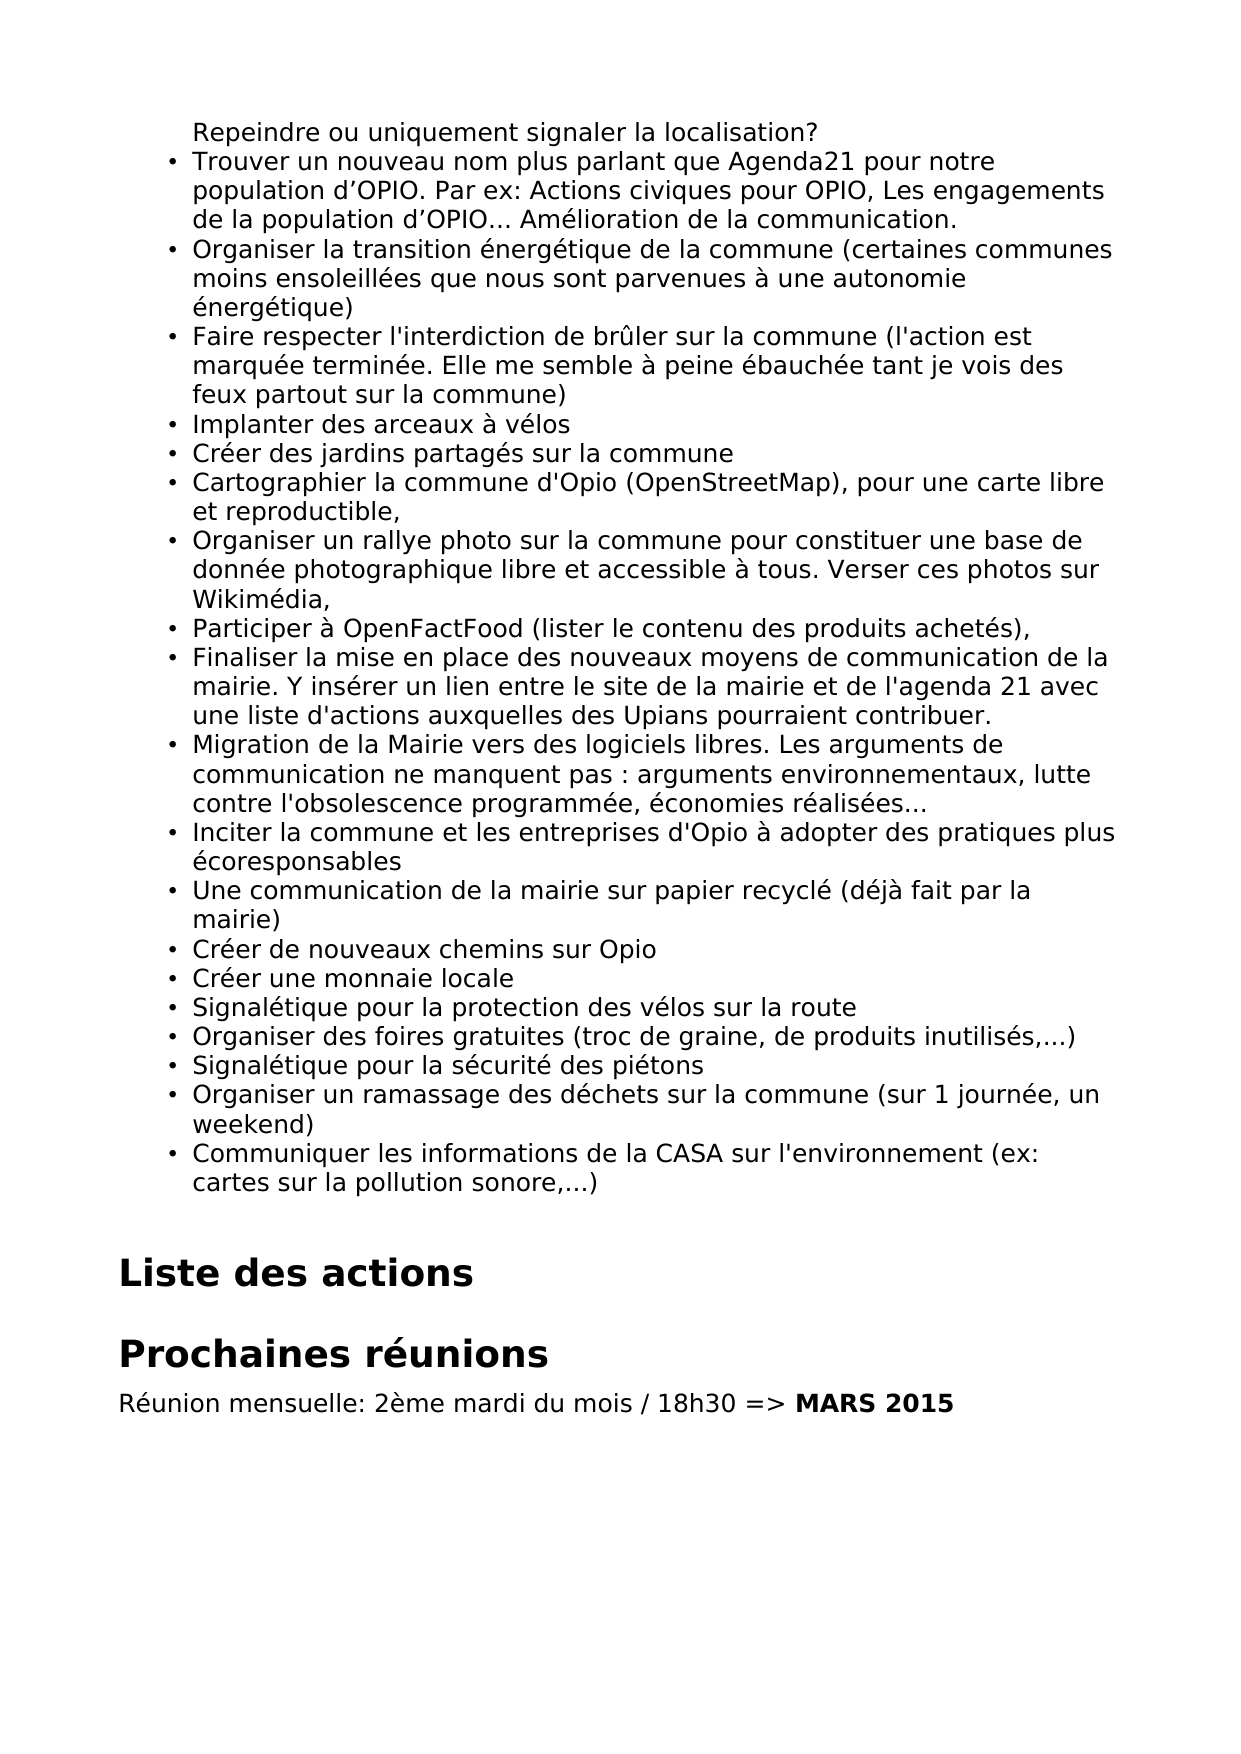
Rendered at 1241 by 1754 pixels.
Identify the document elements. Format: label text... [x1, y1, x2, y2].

list Organiser un ramassage des déchets sur la commune (sur 1 journée, un weekend) [177, 1081, 1122, 1139]
list Inciter la commune et les entreprises d'Opio à adopter des pratiques plus écoresponsables [177, 818, 1122, 876]
list Créer des jardins partagés sur la commune [177, 439, 1122, 468]
list Créer une monnaie locale [177, 964, 1122, 993]
list Créer de nouveaux chemins sur Opio [177, 935, 1122, 964]
text Réunion mensuelle: 2ème mardi du mois / 18h30 => MARS 2015 [118, 1389, 1122, 1418]
list Finaliser la mise en place des nouveaux moyens de communication de la mairie. Y insérer un lien entre le site de la mairie et de l'agenda 21 avec une liste d'actions auxquelles des Upians pourraient contribuer. [177, 643, 1122, 731]
list Organiser la transition énergétique de la commune (certaines communes moins ensoleillées que nous sont parvenues à une autonomie énergétique) [177, 235, 1122, 322]
list Faire respecter l'interdiction de brûler sur la commune (l'action est marquée terminée. Elle me semble à peine ébauchée tant je vois des feux partout sur la commune) [177, 322, 1122, 410]
list Communiquer les informations de la CASA sur l'environnement (ex: cartes sur la pollution sonore,...) [177, 1139, 1122, 1197]
list Une communication de la mairie sur papier recyclé (déjà fait par la mairie) [177, 876, 1122, 935]
list Repeindre ou uniquement signaler la localisation? [177, 118, 1122, 147]
list Cartographier la commune d'Opio (OpenStreetMap), pour une carte libre et reproductible, [177, 468, 1122, 526]
list Signalétique pour la protection des vélos sur la route [177, 993, 1122, 1022]
subtitle Prochaines réunions [118, 1333, 1122, 1377]
list Participer à OpenFactFood (lister le contenu des produits achetés), [177, 614, 1122, 643]
subtitle Liste des actions [118, 1252, 1122, 1295]
list Trouver un nouveau nom plus parlant que Agenda21 pour notre population d’OPIO. Par ex: Actions civiques pour OPIO, Les engagements de la population d’OPIO... Amélioration de la communication. [177, 147, 1122, 235]
list Signalétique pour la sécurité des piétons [177, 1051, 1122, 1081]
list Migration de la Mairie vers des logiciels libres. Les arguments de communication ne manquent pas : arguments environnementaux, lutte contre l'obsolescence programmée, économies réalisées... [177, 731, 1122, 818]
list Organiser des foires gratuites (troc de graine, de produits inutilisés,...) [177, 1022, 1122, 1051]
list Organiser un rallye photo sur la commune pour constituer une base de donnée photographique libre et accessible à tous. Verser ces photos sur Wikimédia, [177, 526, 1122, 614]
list Implanter des arceaux à vélos [177, 410, 1122, 439]
